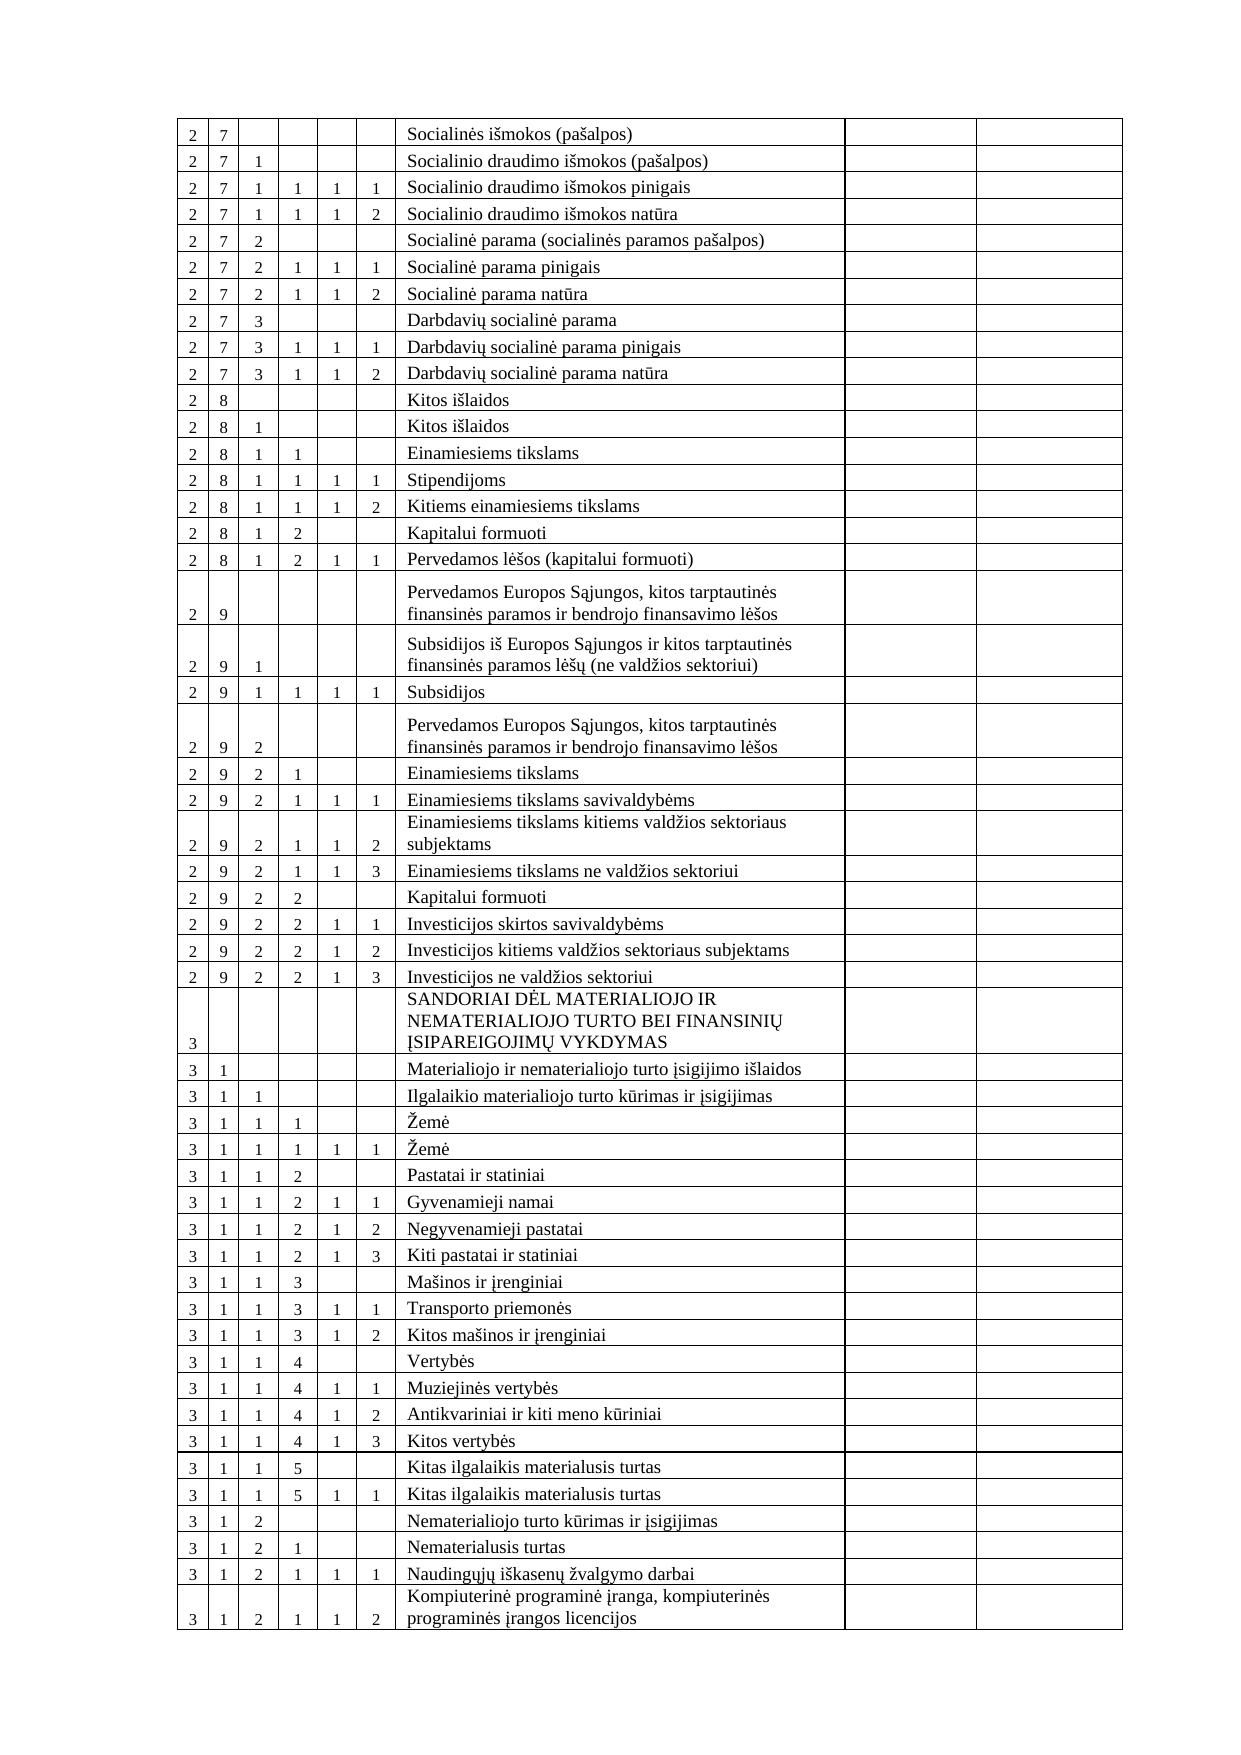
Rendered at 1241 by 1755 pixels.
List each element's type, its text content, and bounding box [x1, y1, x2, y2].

table_cell [846, 1187, 976, 1212]
table_cell [846, 1426, 976, 1451]
table_cell 1 [209, 1240, 238, 1266]
table_cell 1 [239, 1346, 278, 1372]
table_cell [846, 625, 976, 676]
table_cell 1 [318, 1585, 356, 1628]
table_cell 1 [357, 172, 395, 198]
table_cell 7 [209, 225, 238, 251]
table_cell [279, 305, 317, 331]
table_cell [357, 988, 395, 1053]
table_cell 2 [239, 962, 278, 987]
table_cell 1 [239, 1399, 278, 1425]
table_cell [977, 1214, 1122, 1239]
table_cell 2 [239, 279, 278, 304]
table_cell 3 [178, 1267, 208, 1292]
table_cell Kapitalui formuoti [396, 882, 844, 908]
table_cell 3 [178, 1293, 208, 1319]
table_cell [977, 1479, 1122, 1504]
table_cell 2 [178, 785, 208, 810]
table_cell [357, 1532, 395, 1558]
table_cell [357, 1081, 395, 1106]
table_cell [977, 1506, 1122, 1531]
table_cell 2 [239, 758, 278, 784]
table_cell [239, 119, 278, 145]
table_cell 3 [357, 1426, 395, 1451]
table_cell 3 [239, 332, 278, 357]
table_cell [846, 1267, 976, 1292]
table_cell [977, 1399, 1122, 1425]
table_cell 2 [357, 935, 395, 961]
table_cell Vertybės [396, 1346, 844, 1372]
table_cell [977, 677, 1122, 702]
table_cell 2 [357, 199, 395, 224]
table_cell 2 [178, 677, 208, 702]
table_cell [846, 1453, 976, 1478]
table_cell Darbdavių socialinė parama pinigais [396, 332, 844, 357]
table_cell [846, 518, 976, 543]
table_cell [846, 1160, 976, 1186]
table_cell 9 [209, 785, 238, 810]
table_cell [318, 1107, 356, 1133]
table_cell Kapitalui formuoti [396, 518, 844, 543]
table_cell 2 [178, 909, 208, 934]
table_cell 2 [357, 1585, 395, 1628]
table_cell 2 [357, 279, 395, 304]
table_cell [977, 909, 1122, 934]
table_cell Einamiesiems tikslams kitiems valdžios sektoriaus subjektams [396, 811, 844, 854]
table_cell 2 [178, 571, 208, 624]
table_cell 1 [357, 909, 395, 934]
table_cell 1 [357, 544, 395, 570]
table_cell 1 [239, 199, 278, 224]
table_cell [977, 1081, 1122, 1106]
table_cell 1 [209, 1320, 238, 1345]
table_cell 1 [239, 1240, 278, 1266]
table_cell 1 [239, 1081, 278, 1106]
table_cell 9 [209, 625, 238, 676]
table_cell 1 [279, 438, 317, 463]
table_cell 1 [239, 1160, 278, 1186]
table_cell 1 [239, 1453, 278, 1478]
table_cell 8 [209, 385, 238, 410]
table_cell 1 [209, 1054, 238, 1079]
table_cell [846, 411, 976, 437]
table_cell 1 [209, 1134, 238, 1159]
table_cell 1 [279, 1107, 317, 1133]
table_cell [357, 625, 395, 676]
table_cell Einamiesiems tikslams [396, 758, 844, 784]
table_cell 3 [178, 1399, 208, 1425]
table_cell 8 [209, 491, 238, 517]
table_cell 7 [209, 119, 238, 145]
table_cell [977, 1559, 1122, 1584]
table_cell 1 [209, 1506, 238, 1531]
table_cell 1 [357, 1559, 395, 1584]
table_cell [846, 1107, 976, 1133]
table_cell [846, 704, 976, 757]
table_cell [846, 1320, 976, 1345]
table_cell 9 [209, 677, 238, 702]
table_cell 1 [209, 1453, 238, 1478]
table_cell [977, 544, 1122, 570]
table_cell [846, 1506, 976, 1531]
table_cell 1 [357, 1373, 395, 1398]
table_cell [279, 1506, 317, 1531]
table_cell 1 [357, 332, 395, 357]
table_cell [357, 1160, 395, 1186]
table_cell 2 [239, 1506, 278, 1531]
table_cell 3 [279, 1320, 317, 1345]
table_cell 3 [178, 1134, 208, 1159]
table_cell 1 [357, 1187, 395, 1212]
table_cell [846, 571, 976, 624]
table_cell [318, 1160, 356, 1186]
table_cell 1 [318, 785, 356, 810]
table_cell 2 [279, 882, 317, 908]
table_cell Žemė [396, 1107, 844, 1133]
table_cell 3 [357, 962, 395, 987]
table_cell [846, 1054, 976, 1079]
table_cell 1 [239, 1107, 278, 1133]
table_cell [318, 1506, 356, 1531]
table_cell [846, 988, 976, 1053]
table_cell 9 [209, 758, 238, 784]
table_cell [977, 758, 1122, 784]
table_cell 2 [178, 279, 208, 304]
table_cell [846, 544, 976, 570]
table_cell [977, 1320, 1122, 1345]
table_cell 2 [178, 465, 208, 490]
table_cell 3 [357, 1240, 395, 1266]
table_cell [977, 119, 1122, 145]
table_cell [357, 1054, 395, 1079]
table_cell [846, 1293, 976, 1319]
table_cell [357, 1346, 395, 1372]
table_cell 1 [279, 199, 317, 224]
table_cell 7 [209, 199, 238, 224]
table_cell Subsidijos iš Europos Sąjungos ir kitos tarptautinės finansinės paramos lėšų (ne valdžios sektoriui) [396, 625, 844, 676]
table_cell Darbdavių socialinė parama [396, 305, 844, 331]
table_cell 1 [279, 758, 317, 784]
table_cell [846, 438, 976, 463]
table_cell [846, 785, 976, 810]
table_cell [977, 225, 1122, 251]
table_cell Ilgalaikio materialiojo turto kūrimas ir įsigijimas [396, 1081, 844, 1106]
table_cell Subsidijos [396, 677, 844, 702]
table_cell 1 [318, 491, 356, 517]
table_cell 3 [178, 1506, 208, 1531]
table_cell [846, 252, 976, 277]
table_cell 1 [279, 465, 317, 490]
table_cell 1 [357, 785, 395, 810]
table_cell [977, 1346, 1122, 1372]
table_cell 9 [209, 811, 238, 854]
table_cell 2 [279, 544, 317, 570]
table_cell [846, 758, 976, 784]
table_cell [318, 988, 356, 1053]
table_cell 2 [178, 704, 208, 757]
table_cell [239, 571, 278, 624]
table_cell [846, 1559, 976, 1584]
table_cell [977, 279, 1122, 304]
table_cell [318, 411, 356, 437]
table_cell 1 [318, 909, 356, 934]
table_cell 7 [209, 146, 238, 171]
table_cell 1 [209, 1214, 238, 1239]
table_cell [357, 225, 395, 251]
table_cell 2 [279, 1160, 317, 1186]
table_cell 2 [239, 785, 278, 810]
table_cell [977, 305, 1122, 331]
table_cell [357, 119, 395, 145]
table_cell [318, 758, 356, 784]
table_cell [318, 1453, 356, 1478]
table_cell 3 [178, 1373, 208, 1398]
table_cell [318, 1267, 356, 1292]
table_cell 1 [318, 332, 356, 357]
table_cell Pervedamos Europos Sąjungos, kitos tarptautinės finansinės paramos ir bendrojo finansavimo lėšos [396, 571, 844, 624]
table_cell [846, 465, 976, 490]
table_cell 1 [239, 438, 278, 463]
table_cell 3 [279, 1267, 317, 1292]
table_cell 1 [239, 677, 278, 702]
table_cell [977, 332, 1122, 357]
table_cell 4 [279, 1399, 317, 1425]
table_cell 3 [239, 358, 278, 384]
table_cell 1 [357, 252, 395, 277]
table_cell 7 [209, 279, 238, 304]
table_cell 1 [318, 199, 356, 224]
table_cell 1 [318, 1320, 356, 1345]
table_cell 1 [318, 252, 356, 277]
table_cell [977, 199, 1122, 224]
table_cell 1 [209, 1479, 238, 1504]
table_cell 1 [279, 1532, 317, 1558]
table_cell [977, 1267, 1122, 1292]
table_cell 2 [357, 1214, 395, 1239]
table_cell 4 [279, 1426, 317, 1451]
table_cell [846, 856, 976, 881]
table_cell 2 [239, 252, 278, 277]
table_cell 2 [239, 909, 278, 934]
table_cell [846, 1134, 976, 1159]
table_cell 3 [178, 1054, 208, 1079]
table_cell [846, 279, 976, 304]
table_cell [318, 518, 356, 543]
table_cell Socialinio draudimo išmokos natūra [396, 199, 844, 224]
table_cell [279, 625, 317, 676]
table_cell 1 [239, 491, 278, 517]
table_cell 1 [279, 1134, 317, 1159]
table_cell 1 [279, 252, 317, 277]
table_cell [209, 988, 238, 1053]
table_cell 1 [209, 1267, 238, 1292]
table_cell [357, 882, 395, 908]
table_cell 2 [357, 811, 395, 854]
table_cell 2 [178, 491, 208, 517]
table_cell [318, 625, 356, 676]
table_cell 3 [178, 1346, 208, 1372]
table_cell 1 [279, 491, 317, 517]
table_cell 1 [239, 1320, 278, 1345]
table_cell [846, 199, 976, 224]
table_cell [357, 1267, 395, 1292]
table_cell Socialinio draudimo išmokos (pašalpos) [396, 146, 844, 171]
table_cell [357, 1453, 395, 1478]
table_cell [846, 882, 976, 908]
table_cell [279, 1054, 317, 1079]
table_cell [279, 571, 317, 624]
table_cell [357, 1506, 395, 1531]
table_cell Kitos išlaidos [396, 385, 844, 410]
table_cell [846, 1346, 976, 1372]
table_cell 2 [178, 332, 208, 357]
table_cell [846, 119, 976, 145]
table_cell [977, 465, 1122, 490]
table_cell [357, 305, 395, 331]
table_cell 3 [178, 1240, 208, 1266]
table_cell 1 [279, 811, 317, 854]
table_cell [357, 438, 395, 463]
table_cell [977, 1373, 1122, 1398]
table_cell Stipendijoms [396, 465, 844, 490]
table_cell [357, 758, 395, 784]
table_cell [977, 438, 1122, 463]
table_cell [977, 856, 1122, 881]
table_cell [318, 225, 356, 251]
table_cell [279, 411, 317, 437]
table_cell 2 [178, 172, 208, 198]
table_cell [846, 1214, 976, 1239]
table_cell 1 [279, 1585, 317, 1628]
table_cell [318, 1081, 356, 1106]
table_cell 8 [209, 411, 238, 437]
table_cell [846, 1585, 976, 1628]
table_cell [977, 1426, 1122, 1451]
table_cell 2 [178, 119, 208, 145]
table_cell 3 [239, 305, 278, 331]
table_cell [977, 1107, 1122, 1133]
table_cell 2 [239, 1532, 278, 1558]
table_cell 3 [178, 1107, 208, 1133]
table_cell [977, 491, 1122, 517]
table_cell [977, 385, 1122, 410]
table_cell 2 [178, 625, 208, 676]
table_cell 2 [357, 1399, 395, 1425]
table_cell [357, 146, 395, 171]
table_cell 9 [209, 571, 238, 624]
table_cell Investicijos kitiems valdžios sektoriaus subjektams [396, 935, 844, 961]
table_cell Kitiems einamiesiems tikslams [396, 491, 844, 517]
table_cell 1 [318, 1426, 356, 1451]
table_cell 1 [209, 1346, 238, 1372]
table_cell Einamiesiems tikslams ne valdžios sektoriui [396, 856, 844, 881]
table_cell 5 [279, 1479, 317, 1504]
table_cell 3 [178, 1160, 208, 1186]
table_cell 9 [209, 962, 238, 987]
table_cell [977, 785, 1122, 810]
table_cell [239, 988, 278, 1053]
table_cell 1 [239, 625, 278, 676]
table_cell 8 [209, 465, 238, 490]
table_cell [977, 571, 1122, 624]
table_cell [977, 1453, 1122, 1478]
table_cell 1 [239, 1267, 278, 1292]
table_cell 2 [279, 962, 317, 987]
table_cell 1 [239, 1187, 278, 1212]
table_cell [846, 909, 976, 934]
table_cell 3 [178, 1320, 208, 1345]
table_cell 2 [357, 491, 395, 517]
table_cell 4 [279, 1373, 317, 1398]
table_cell 1 [209, 1187, 238, 1212]
table_cell 2 [239, 882, 278, 908]
table_cell [318, 305, 356, 331]
table_cell Nematerialusis turtas [396, 1532, 844, 1558]
table_cell Naudingųjų iškasenų žvalgymo darbai [396, 1559, 844, 1584]
table_cell Antikvariniai ir kiti meno kūriniai [396, 1399, 844, 1425]
table_cell 9 [209, 935, 238, 961]
table_cell 8 [209, 438, 238, 463]
table_cell 2 [178, 385, 208, 410]
table_cell [846, 332, 976, 357]
table_cell Pervedamos lėšos (kapitalui formuoti) [396, 544, 844, 570]
table_cell 2 [279, 518, 317, 543]
table_cell [318, 1532, 356, 1558]
table_cell [318, 146, 356, 171]
table_cell 1 [279, 279, 317, 304]
table_cell Kitas ilgalaikis materialusis turtas [396, 1453, 844, 1478]
table_cell 2 [239, 1559, 278, 1584]
table_cell 1 [209, 1160, 238, 1186]
table_cell [357, 385, 395, 410]
table_cell 5 [279, 1453, 317, 1478]
table_cell 1 [318, 811, 356, 854]
table_cell [318, 438, 356, 463]
table_cell 9 [209, 704, 238, 757]
table_cell 1 [239, 411, 278, 437]
table_cell Socialinė parama (socialinės paramos pašalpos) [396, 225, 844, 251]
table_cell Pastatai ir statiniai [396, 1160, 844, 1186]
table_cell [846, 1479, 976, 1504]
table_cell Nematerialiojo turto kūrimas ir įsigijimas [396, 1506, 844, 1531]
table_cell [846, 1532, 976, 1558]
table_cell 2 [178, 811, 208, 854]
table_cell 1 [239, 1293, 278, 1319]
table_cell [977, 704, 1122, 757]
table_cell Kompiuterinė programinė įranga, kompiuterinės programinės įrangos licencijos [396, 1585, 844, 1628]
table_cell 2 [357, 1320, 395, 1345]
table_cell 1 [318, 172, 356, 198]
table_cell [846, 1081, 976, 1106]
table_cell Pervedamos Europos Sąjungos, kitos tarptautinės finansinės paramos ir bendrojo finansavimo lėšos [396, 704, 844, 757]
table_cell 2 [178, 199, 208, 224]
table_cell 1 [239, 1479, 278, 1504]
table_cell 3 [178, 1559, 208, 1584]
table_cell 2 [178, 758, 208, 784]
table_cell Kitos mašinos ir įrenginiai [396, 1320, 844, 1345]
table_cell [846, 962, 976, 987]
table_cell 3 [178, 1081, 208, 1106]
table_cell 1 [318, 1373, 356, 1398]
table_cell 9 [209, 882, 238, 908]
table_cell 1 [318, 1479, 356, 1504]
table_cell Transporto priemonės [396, 1293, 844, 1319]
table_cell Socialinės išmokos (pašalpos) [396, 119, 844, 145]
table_cell 1 [239, 1373, 278, 1398]
table_cell Socialinė parama pinigais [396, 252, 844, 277]
table_cell 1 [357, 1293, 395, 1319]
table_cell 1 [279, 172, 317, 198]
table_cell 1 [318, 358, 356, 384]
table_cell [846, 677, 976, 702]
table_cell Negyvenamieji pastatai [396, 1214, 844, 1239]
table_cell 3 [178, 1585, 208, 1628]
table_cell Žemė [396, 1134, 844, 1159]
table_cell [318, 882, 356, 908]
table_cell 1 [209, 1293, 238, 1319]
table_cell [318, 1054, 356, 1079]
table_cell [977, 1054, 1122, 1079]
table_cell [279, 1081, 317, 1106]
table_cell [318, 571, 356, 624]
table_cell [846, 305, 976, 331]
table_cell 1 [279, 856, 317, 881]
table_cell Socialinė parama natūra [396, 279, 844, 304]
table_cell [239, 385, 278, 410]
table_cell 7 [209, 332, 238, 357]
table_cell 2 [178, 146, 208, 171]
table_cell 1 [239, 146, 278, 171]
table_cell Kitos išlaidos [396, 411, 844, 437]
table_cell 1 [357, 1479, 395, 1504]
table_cell 3 [178, 1453, 208, 1478]
table_cell 1 [209, 1559, 238, 1584]
table_cell [846, 172, 976, 198]
table_cell [357, 411, 395, 437]
table_cell 3 [178, 1187, 208, 1212]
table_cell 7 [209, 252, 238, 277]
table_cell 1 [318, 1134, 356, 1159]
table_cell [977, 811, 1122, 854]
table_cell Muziejinės vertybės [396, 1373, 844, 1398]
table_cell 1 [239, 544, 278, 570]
table_cell Kitos vertybės [396, 1426, 844, 1451]
table_cell 1 [279, 358, 317, 384]
table_cell [357, 704, 395, 757]
table_cell 1 [279, 332, 317, 357]
table_cell 2 [178, 856, 208, 881]
table_cell Darbdavių socialinė parama natūra [396, 358, 844, 384]
table_cell 1 [318, 544, 356, 570]
table_cell 1 [239, 172, 278, 198]
table_cell 1 [318, 677, 356, 702]
table_cell [279, 119, 317, 145]
table_cell [846, 385, 976, 410]
table_cell SANDORIAI DĖL MATERIALIOJO IR NEMATERIALIOJO TURTO BEI FINANSINIŲ ĮSIPAREIGOJIMŲ VYKDYMAS [396, 988, 844, 1053]
table_cell [279, 385, 317, 410]
table_cell [977, 1532, 1122, 1558]
table_cell 2 [178, 411, 208, 437]
table_cell 1 [209, 1373, 238, 1398]
table_cell 1 [318, 935, 356, 961]
table_cell 1 [318, 1559, 356, 1584]
table_cell [977, 146, 1122, 171]
table_cell [279, 704, 317, 757]
table_cell 2 [357, 358, 395, 384]
table_cell [846, 146, 976, 171]
table_cell 1 [279, 1559, 317, 1584]
table_cell 2 [178, 438, 208, 463]
table_cell 8 [209, 518, 238, 543]
table_cell 1 [209, 1399, 238, 1425]
table_cell 2 [178, 935, 208, 961]
table_cell [977, 518, 1122, 543]
table_cell 2 [279, 935, 317, 961]
table_cell 1 [318, 1399, 356, 1425]
table_cell 1 [318, 1214, 356, 1239]
table_cell 1 [239, 1214, 278, 1239]
table_cell 2 [239, 935, 278, 961]
table_cell Gyvenamieji namai [396, 1187, 844, 1212]
table_cell [977, 935, 1122, 961]
table_cell 2 [239, 704, 278, 757]
table_cell 7 [209, 305, 238, 331]
table_cell 1 [239, 1426, 278, 1451]
table_cell 2 [178, 305, 208, 331]
table_cell 3 [178, 1214, 208, 1239]
table_cell 3 [279, 1293, 317, 1319]
table_cell 1 [318, 1240, 356, 1266]
table_cell 9 [209, 856, 238, 881]
table_cell 1 [239, 1134, 278, 1159]
table_cell [977, 1240, 1122, 1266]
table_cell [977, 988, 1122, 1053]
table_cell 2 [279, 1187, 317, 1212]
table_cell 2 [239, 225, 278, 251]
table_cell 1 [239, 518, 278, 543]
table_cell 2 [279, 1214, 317, 1239]
table_cell [846, 1399, 976, 1425]
table_cell [846, 358, 976, 384]
table_cell [357, 518, 395, 543]
table_cell 1 [209, 1107, 238, 1133]
table_cell Einamiesiems tikslams [396, 438, 844, 463]
table_cell 2 [178, 962, 208, 987]
table_cell [977, 252, 1122, 277]
table_cell [279, 225, 317, 251]
table_cell [357, 571, 395, 624]
table_cell Materialiojo ir nematerialiojo turto įsigijimo išlaidos [396, 1054, 844, 1079]
table_cell Einamiesiems tikslams savivaldybėms [396, 785, 844, 810]
table_cell [977, 172, 1122, 198]
table_cell [846, 225, 976, 251]
table_cell [977, 625, 1122, 676]
table_cell 1 [239, 465, 278, 490]
table_cell 2 [279, 1240, 317, 1266]
table_cell 1 [318, 465, 356, 490]
table_cell 7 [209, 358, 238, 384]
table_cell 1 [357, 677, 395, 702]
table_cell [977, 1187, 1122, 1212]
table_cell Investicijos ne valdžios sektoriui [396, 962, 844, 987]
table_cell 2 [178, 252, 208, 277]
table_cell 3 [178, 988, 208, 1053]
table_cell [977, 411, 1122, 437]
table_cell [977, 1585, 1122, 1628]
table_cell 2 [239, 811, 278, 854]
table_cell [239, 1054, 278, 1079]
table_cell 2 [178, 544, 208, 570]
table_cell Kitas ilgalaikis materialusis turtas [396, 1479, 844, 1504]
table_cell Investicijos skirtos savivaldybėms [396, 909, 844, 934]
table_cell [977, 1134, 1122, 1159]
table_cell Mašinos ir įrenginiai [396, 1267, 844, 1292]
table_cell 1 [209, 1426, 238, 1451]
table_cell 2 [178, 518, 208, 543]
table_cell [318, 119, 356, 145]
table_cell 1 [209, 1532, 238, 1558]
table_cell 1 [209, 1585, 238, 1628]
table_cell Kiti pastatai ir statiniai [396, 1240, 844, 1266]
table_cell [977, 882, 1122, 908]
table_cell 9 [209, 909, 238, 934]
table_cell [846, 1240, 976, 1266]
table_cell [318, 1346, 356, 1372]
table_cell [846, 811, 976, 854]
table_cell [279, 988, 317, 1053]
table_cell [318, 385, 356, 410]
table_cell 1 [357, 1134, 395, 1159]
table_cell 4 [279, 1346, 317, 1372]
table_cell [318, 704, 356, 757]
table_cell 2 [239, 1585, 278, 1628]
table_cell 1 [357, 465, 395, 490]
table_cell 2 [279, 909, 317, 934]
table_cell 1 [318, 279, 356, 304]
table_cell Socialinio draudimo išmokos pinigais [396, 172, 844, 198]
table_cell [977, 358, 1122, 384]
table_cell [357, 1107, 395, 1133]
table_cell 1 [318, 856, 356, 881]
table_cell 2 [178, 882, 208, 908]
table_cell 3 [178, 1532, 208, 1558]
table_cell 1 [209, 1081, 238, 1106]
table_cell [977, 962, 1122, 987]
table_cell [977, 1293, 1122, 1319]
table_cell 1 [318, 962, 356, 987]
table_cell [279, 146, 317, 171]
table_cell 3 [178, 1426, 208, 1451]
table_cell 3 [357, 856, 395, 881]
table_cell 3 [178, 1479, 208, 1504]
table_cell 8 [209, 544, 238, 570]
table_cell 2 [178, 225, 208, 251]
table_cell [977, 1160, 1122, 1186]
table_cell 1 [279, 677, 317, 702]
table_cell 1 [318, 1187, 356, 1212]
table_cell [846, 1373, 976, 1398]
table_cell [846, 935, 976, 961]
table_cell 1 [318, 1293, 356, 1319]
table_cell [846, 491, 976, 517]
table_cell 1 [279, 785, 317, 810]
table_cell 2 [178, 358, 208, 384]
table_cell 7 [209, 172, 238, 198]
table_cell 2 [239, 856, 278, 881]
